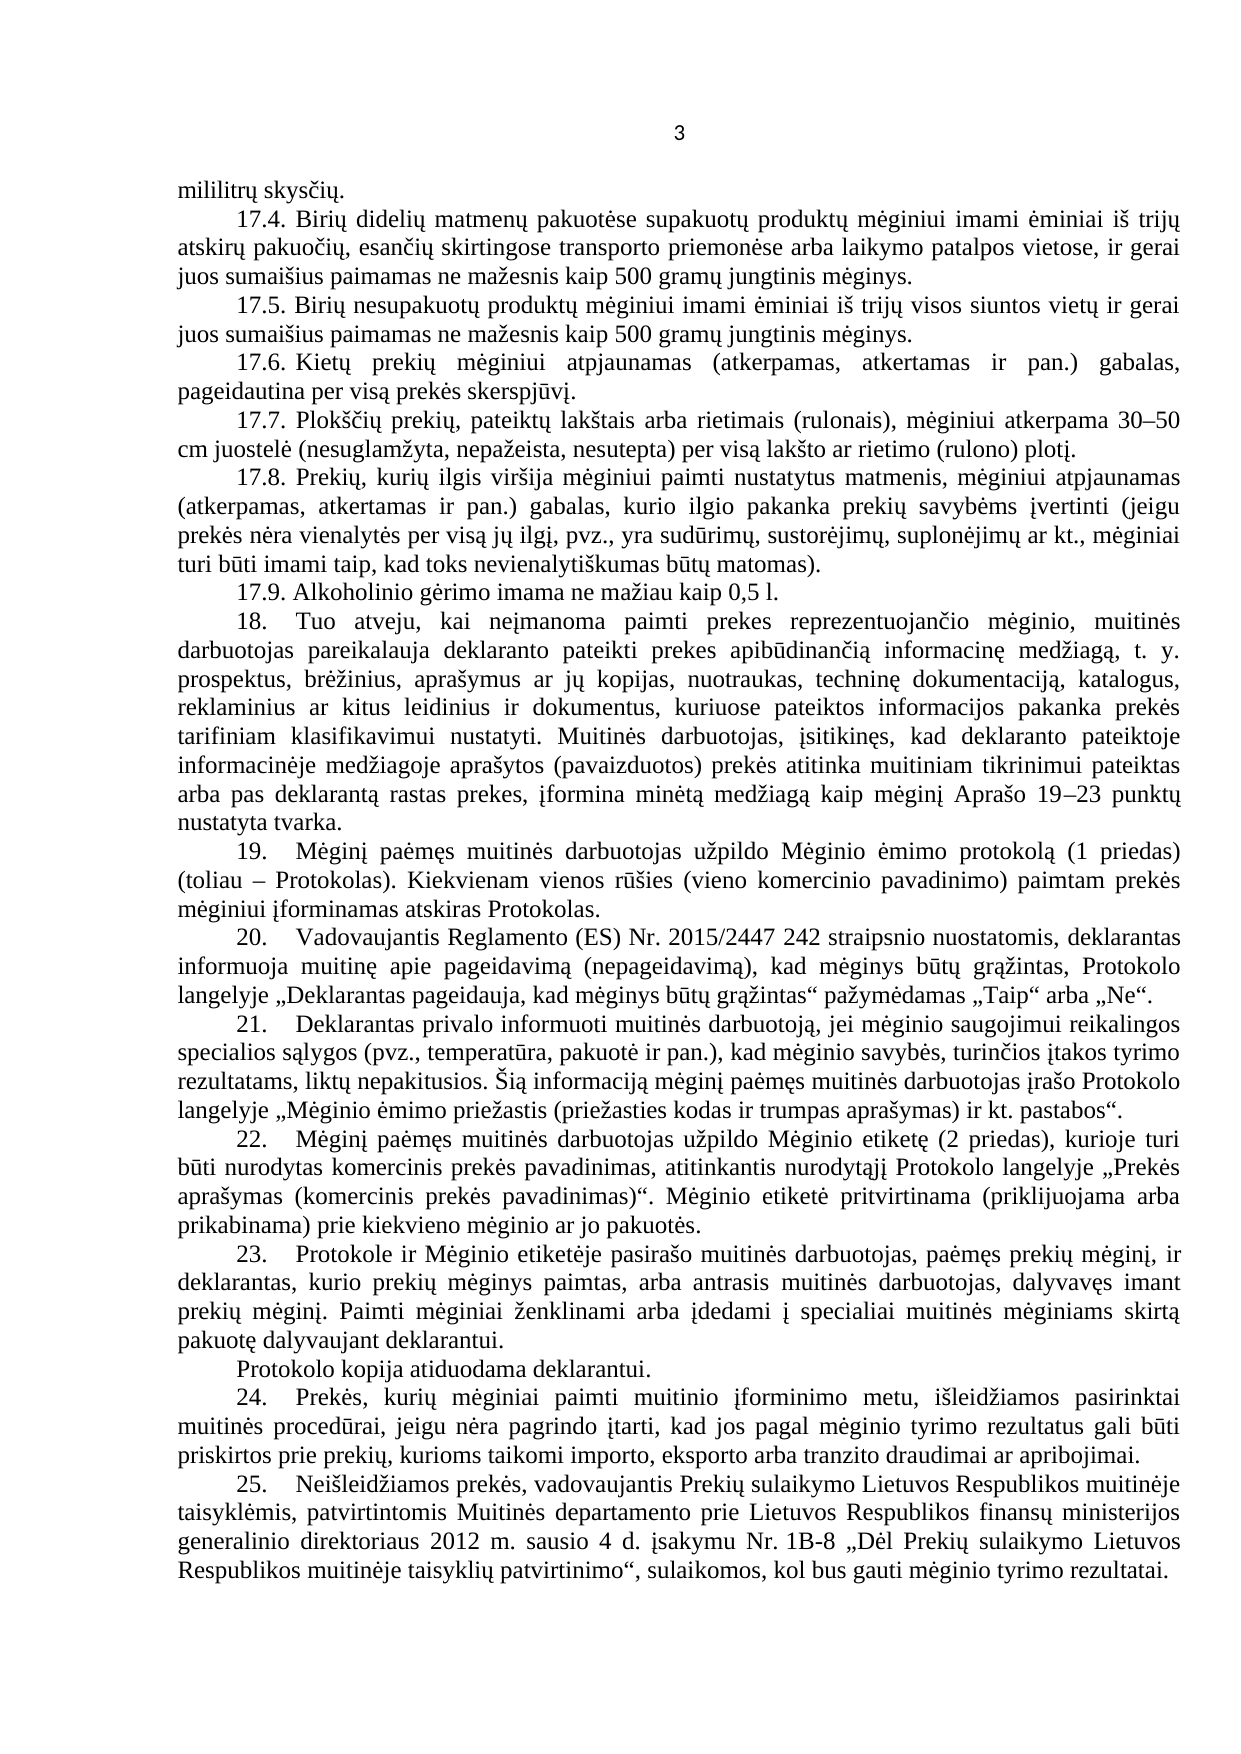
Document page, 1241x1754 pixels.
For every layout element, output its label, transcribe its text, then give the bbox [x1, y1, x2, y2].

text 20. Vadovaujantis Reglamento (ES) Nr. 2015/2447 242 straipsnio nuostatomis, deklarantas informuoja muitinę apie pageidavimą (nepageidavimą), kad mėginys būtų grąžintas, Protokolo langelyje „Deklarantas pageidauja, kad mėginys būtų grąžintas“ pažymėdamas „Taip“ arba „Ne“. [177, 922, 1181, 1009]
text 24. Prekės, kurių mėginiai paimti muitinio įforminimo metu, išleidžiamos pasirinktai muitinės procedūrai, jeigu nėra pagrindo įtarti, kad jos pagal mėginio tyrimo rezultatus gali būti priskirtos prie prekių, kurioms taikomi importo, eksporto arba tranzito draudimai ar apribojimai. [177, 1382, 1181, 1469]
text 21. Deklarantas privalo informuoti muitinės darbuotoją, jei mėginio saugojimui reikalingos specialios sąlygos (pvz., temperatūra, pakuotė ir pan.), kad mėginio savybės, turinčios įtakos tyrimo rezultatams, liktų nepakitusios. Šią informaciją mėginį paėmęs muitinės darbuotojas įrašo Protokolo langelyje „Mėginio ėmimo priežastis (priežasties kodas ir trumpas aprašymas) ir kt. pastabos“. [177, 1009, 1181, 1124]
text 19. Mėginį paėmęs muitinės darbuotojas užpildo Mėginio ėmimo protokolą (1 priedas) (toliau – Protokolas). Kiekvienam vienos rūšies (vieno komercinio pavadinimo) paimtam prekės mėginiui įforminamas atskiras Protokolas. [177, 836, 1181, 922]
text 17.5. Birių nesupakuotų produktų mėginiui imami ėminiai iš trijų visos siuntos vietų ir gerai juos sumaišius paimamas ne mažesnis kaip 500 gramų jungtinis mėginys. [177, 290, 1181, 347]
text 17.7. Plokščių prekių, pateiktų lakštais arba rietimais (rulonais), mėginiui atkerpama 30–50 cm juostelė (nesuglamžyta, nepažeista, nesutepta) per visą lakšto ar rietimo (rulono) plotį. [177, 405, 1181, 462]
text 17.4. Birių didelių matmenų pakuotėse supakuotų produktų mėginiui imami ėminiai iš trijų atskirų pakuočių, esančių skirtingose transporto priemonėse arba laikymo patalpos vietose, ir gerai juos sumaišius paimamas ne mažesnis kaip 500 gramų jungtinis mėginys. [177, 204, 1181, 290]
text 23. Protokole ir Mėginio etiketėje pasirašo muitinės darbuotojas, paėmęs prekių mėginį, ir deklarantas, kurio prekių mėginys paimtas, arba antrasis muitinės darbuotojas, dalyvavęs imant prekių mėginį. Paimti mėginiai ženklinami arba įdedami į specialiai muitinės mėginiams skirtą pakuotę dalyvaujant deklarantui. [177, 1239, 1181, 1354]
text mililitrų skysčių. [177, 175, 1181, 204]
text 25. Neišleidžiamos prekės, vadovaujantis Prekių sulaikymo Lietuvos Respublikos muitinėje taisyklėmis, patvirtintomis Muitinės departamento prie Lietuvos Respublikos finansų ministerijos generalinio direktoriaus 2012 m. sausio 4 d. įsakymu Nr. 1B-8 „Dėl Prekių sulaikymo Lietuvos Respublikos muitinėje taisyklių patvirtinimo“, sulaikomos, kol bus gauti mėginio tyrimo rezultatai. [177, 1469, 1181, 1584]
text Protokolo kopija atiduodama deklarantui. [177, 1354, 1181, 1382]
text 17.8. Prekių, kurių ilgis viršija mėginiui paimti nustatytus matmenis, mėginiui atpjaunamas (atkerpamas, atkertamas ir pan.) gabalas, kurio ilgio pakanka prekių savybėms įvertinti (jeigu prekės nėra vienalytės per visą jų ilgį, pvz., yra sudūrimų, sustorėjimų, suplonėjimų ar kt., mėginiai turi būti imami taip, kad toks nevienalytiškumas būtų matomas). [177, 462, 1181, 577]
text 17.9. Alkoholinio gėrimo imama ne mažiau kaip 0,5 l. [177, 577, 1181, 606]
text 17.6. Kietų prekių mėginiui atpjaunamas (atkerpamas, atkertamas ir pan.) gabalas, pageidautina per visą prekės skerspjūvį. [177, 347, 1181, 405]
text 18. Tuo atveju, kai neįmanoma paimti prekes reprezentuojančio mėginio, muitinės darbuotojas pareikalauja deklaranto pateikti prekes apibūdinančią informacinę medžiagą, t. y. prospektus, brėžinius, aprašymus ar jų kopijas, nuotraukas, techninę dokumentaciją, katalogus, reklaminius ar kitus leidinius ir dokumentus, kuriuose pateiktos informacijos pakanka prekės tarifiniam klasifikavimui nustatyti. Muitinės darbuotojas, įsitikinęs, kad deklaranto pateiktoje informacinėje medžiagoje aprašytos (pavaizduotos) prekės atitinka muitiniam tikrinimui pateiktas arba pas deklarantą rastas prekes, įformina minėtą medžiagą kaip mėginį Aprašo 19–23 punktų nustatyta tvarka. [177, 606, 1181, 836]
text 22. Mėginį paėmęs muitinės darbuotojas užpildo Mėginio etiketę (2 priedas), kurioje turi būti nurodytas komercinis prekės pavadinimas, atitinkantis nurodytąjį Protokolo langelyje „Prekės aprašymas (komercinis prekės pavadinimas)“. Mėginio etiketė pritvirtinama (priklijuojama arba prikabinama) prie kiekvieno mėginio ar jo pakuotės. [177, 1124, 1181, 1239]
